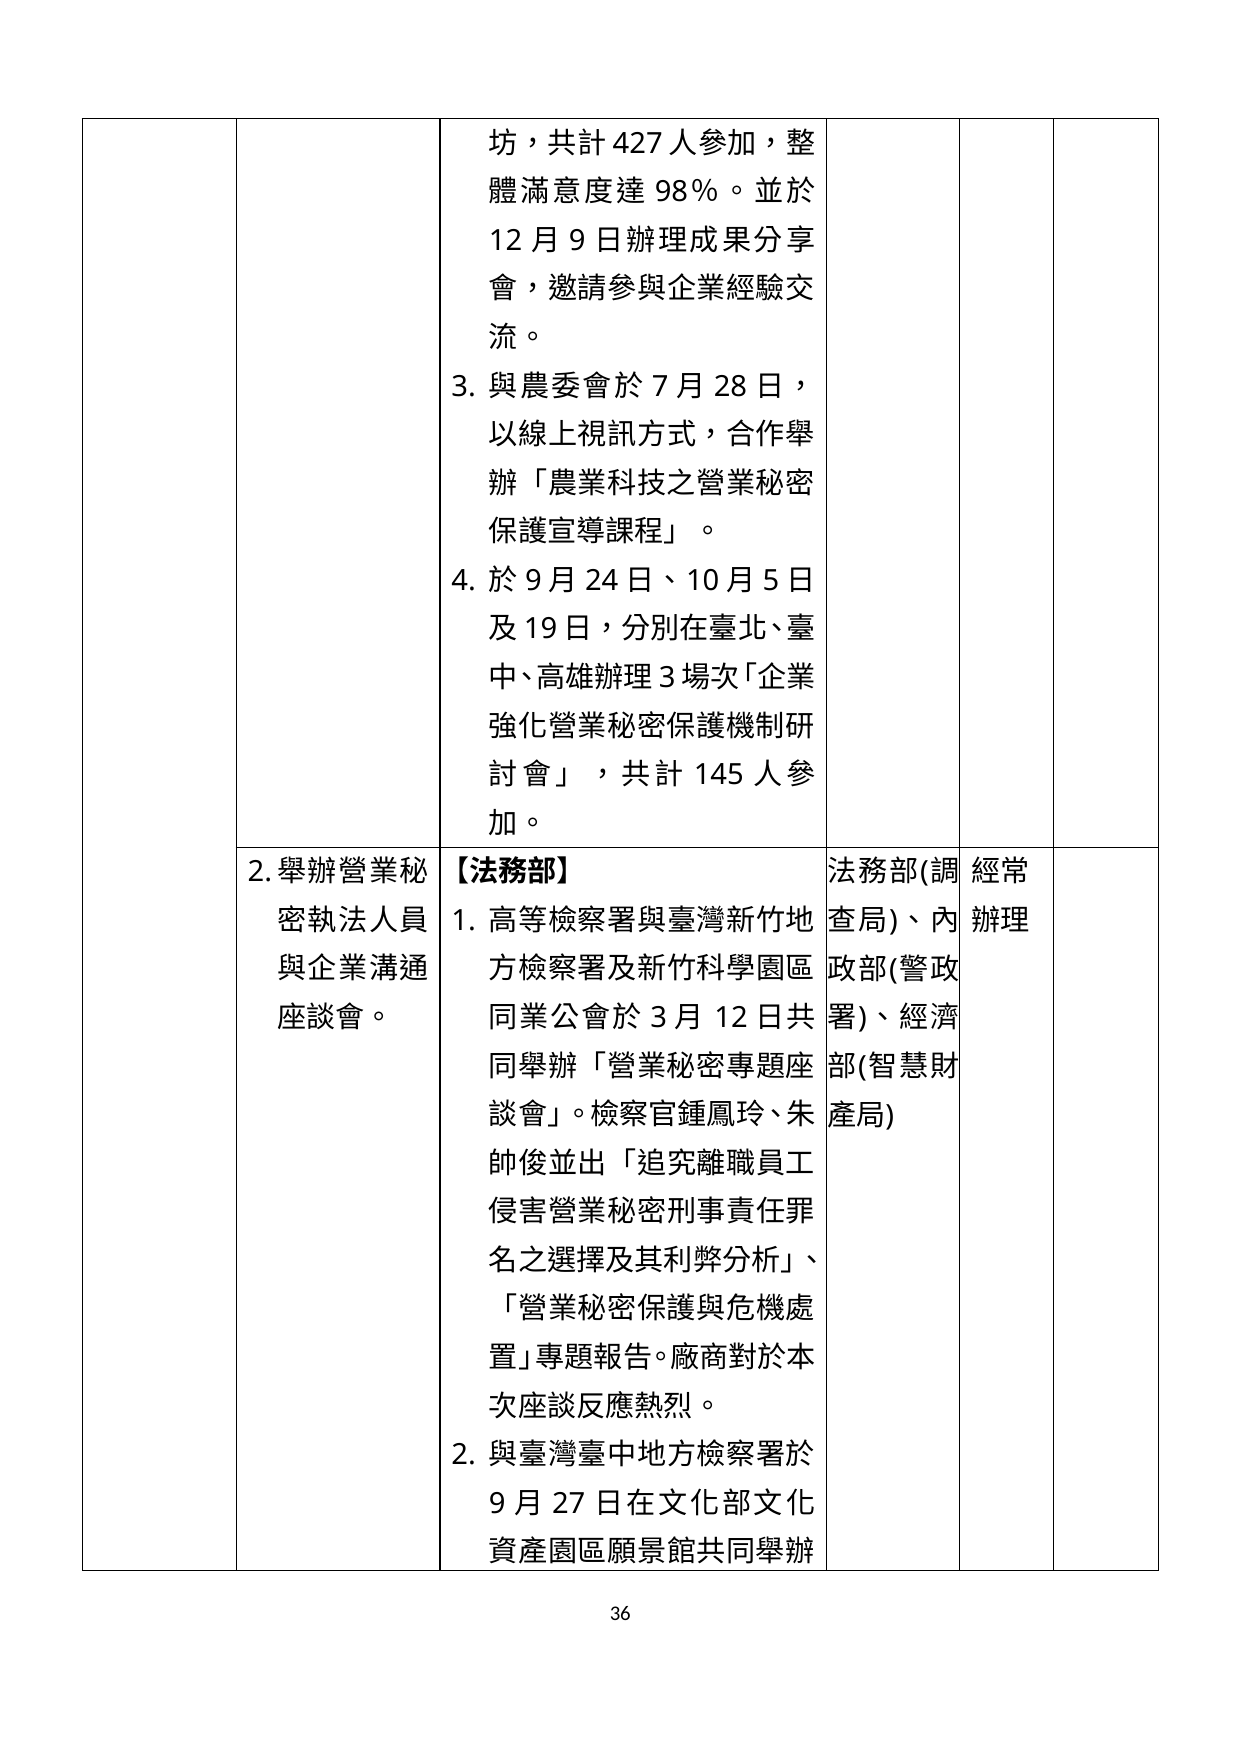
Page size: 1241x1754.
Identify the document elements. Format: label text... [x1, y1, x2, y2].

table_cell 【法務部】 高等檢察署與臺灣新竹地方檢察署及新竹科學園區同業公會於3月 12日共同舉辦「營業秘密專題座談會」。檢察官鍾鳳玲、朱帥俊並出「追究離職員工侵害營業秘密刑事責任罪名之選擇及其利弊分析」、「營業秘密保護與危機處置」專題報告。廠商對於本次座談反應熱烈。 與臺灣臺中地方檢察署於9月27日在文化部文化資產園區願景館共同舉辦 [441, 848, 826, 1570]
table_cell 舉辦營業秘密執法人員與企業溝通座談會。 [237, 848, 439, 1570]
table_cell [827, 119, 959, 847]
table_cell 法務部(調查局)、內政部(警政署)、經濟部(智慧財產局) [827, 848, 959, 1570]
table_cell 坊，共計427人參加，整體滿意度達98％。並於12月9日辦理成果分享會，邀請參與企業經驗交流。 與農委會於7月28日，以線上視訊方式，合作舉辦「農業科技之營業秘密保護宣導課程」。 於9月24日、10月5日及19日，分別在臺北、臺中、高雄辦理3場次「企業強化營業秘密保護機制研討會」，共計145人參加。 [441, 119, 826, 847]
table_cell 經常辦理 [960, 848, 1053, 1570]
table_cell [1054, 119, 1158, 847]
table_cell [237, 119, 439, 847]
table_cell [960, 119, 1053, 847]
table_cell [1054, 848, 1158, 1570]
table_cell [83, 119, 236, 1570]
